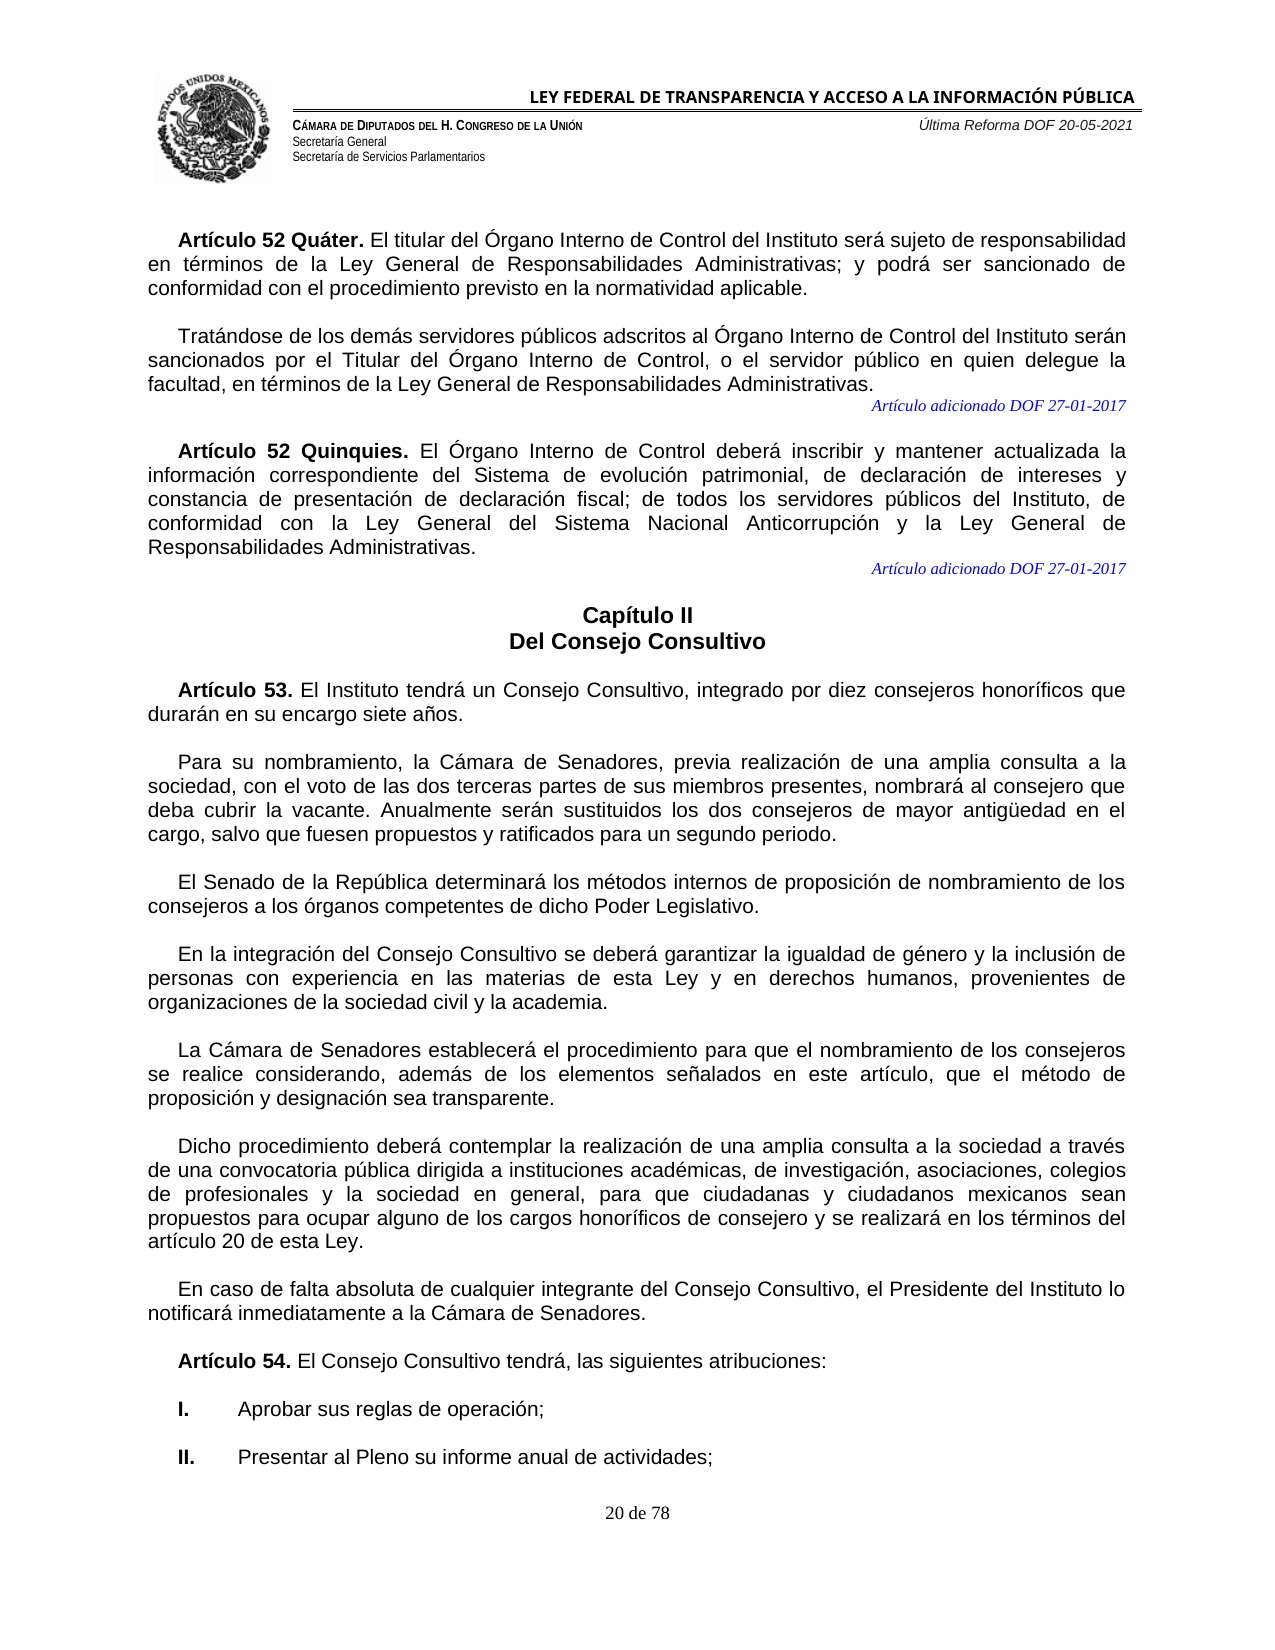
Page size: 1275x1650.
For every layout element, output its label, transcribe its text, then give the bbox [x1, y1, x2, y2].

text Del Consejo Consultivo [148, 628, 1127, 654]
text II. Presentar al Pleno su informe anual de actividades; [178, 1445, 1127, 1469]
text El Senado de la República determinará los métodos internos de proposición de nombramiento de los consejeros a los órganos competentes de dicho Poder Legislativo. [148, 870, 1127, 918]
text Artículo 53. El Instituto tendrá un Consejo Consultivo, integrado por diez consejeros honoríficos que durarán en su encargo siete años. [148, 678, 1127, 726]
text I. Aprobar sus reglas de operación; [178, 1397, 1127, 1421]
text La Cámara de Senadores establecerá el procedimiento para que el nombramiento de los consejeros se realice considerando, además de los elementos señalados en este artículo, que el método de proposición y designación sea transparente. [148, 1038, 1127, 1109]
text Capítulo II [148, 602, 1127, 628]
text En caso de falta absoluta de cualquier integrante del Consejo Consultivo, el Presidente del Instituto lo notificará inmediatamente a la Cámara de Senadores. [148, 1277, 1127, 1325]
text Artículo 54. El Consejo Consultivo tendrá, las siguientes atribuciones: [148, 1349, 1127, 1373]
text Para su nombramiento, la Cámara de Senadores, previa realización de una amplia consulta a la sociedad, con el voto de las dos terceras partes de sus miembros presentes, nombrará al consejero que deba cubrir la vacante. Anualmente serán sustituidos los dos consejeros de mayor antigüedad en el cargo, salvo que fuesen propuestos y ratificados para un segundo periodo. [148, 750, 1127, 846]
text En la integración del Consejo Consultivo se deberá garantizar la igualdad de género y la inclusión de personas con experiencia en las materias de esta Ley y en derechos humanos, provenientes de organizaciones de la sociedad civil y la academia. [148, 942, 1127, 1014]
text Dicho procedimiento deberá contemplar la realización de una amplia consulta a la sociedad a través de una convocatoria pública dirigida a instituciones académicas, de investigación, asociaciones, colegios de profesionales y la sociedad en general, para que ciudadanas y ciudadanos mexicanos sean propuestos para ocupar alguno de los cargos honoríficos de consejero y se realizará en los términos del artículo 20 de esta Ley. [148, 1133, 1127, 1253]
text Artículo adicionado DOF 27-01-2017 [148, 558, 1127, 578]
text Tratándose de los demás servidores públicos adscritos al Órgano Interno de Control del Instituto serán sancionados por el Titular del Órgano Interno de Control, o el servidor público en quien delegue la facultad, en términos de la Ley General de Responsabilidades Administrativas. [148, 324, 1127, 396]
text Artículo 52 Quáter. El titular del Órgano Interno de Control del Instituto será sujeto de responsabilidad en términos de la Ley General de Responsabilidades Administrativas; y podrá ser sancionado de conformidad con el procedimiento previsto en la normatividad aplicable. [148, 228, 1127, 300]
text Artículo 52 Quinquies. El Órgano Interno de Control deberá inscribir y mantener actualizada la información correspondiente del Sistema de evolución patrimonial, de declaración de intereses y constancia de presentación de declaración fiscal; de todos los servidores públicos del Instituto, de conformidad con la Ley General del Sistema Nacional Anticorrupción y la Ley General de Responsabilidades Administrativas. [148, 439, 1127, 558]
text Artículo adicionado DOF 27-01-2017 [148, 396, 1127, 415]
